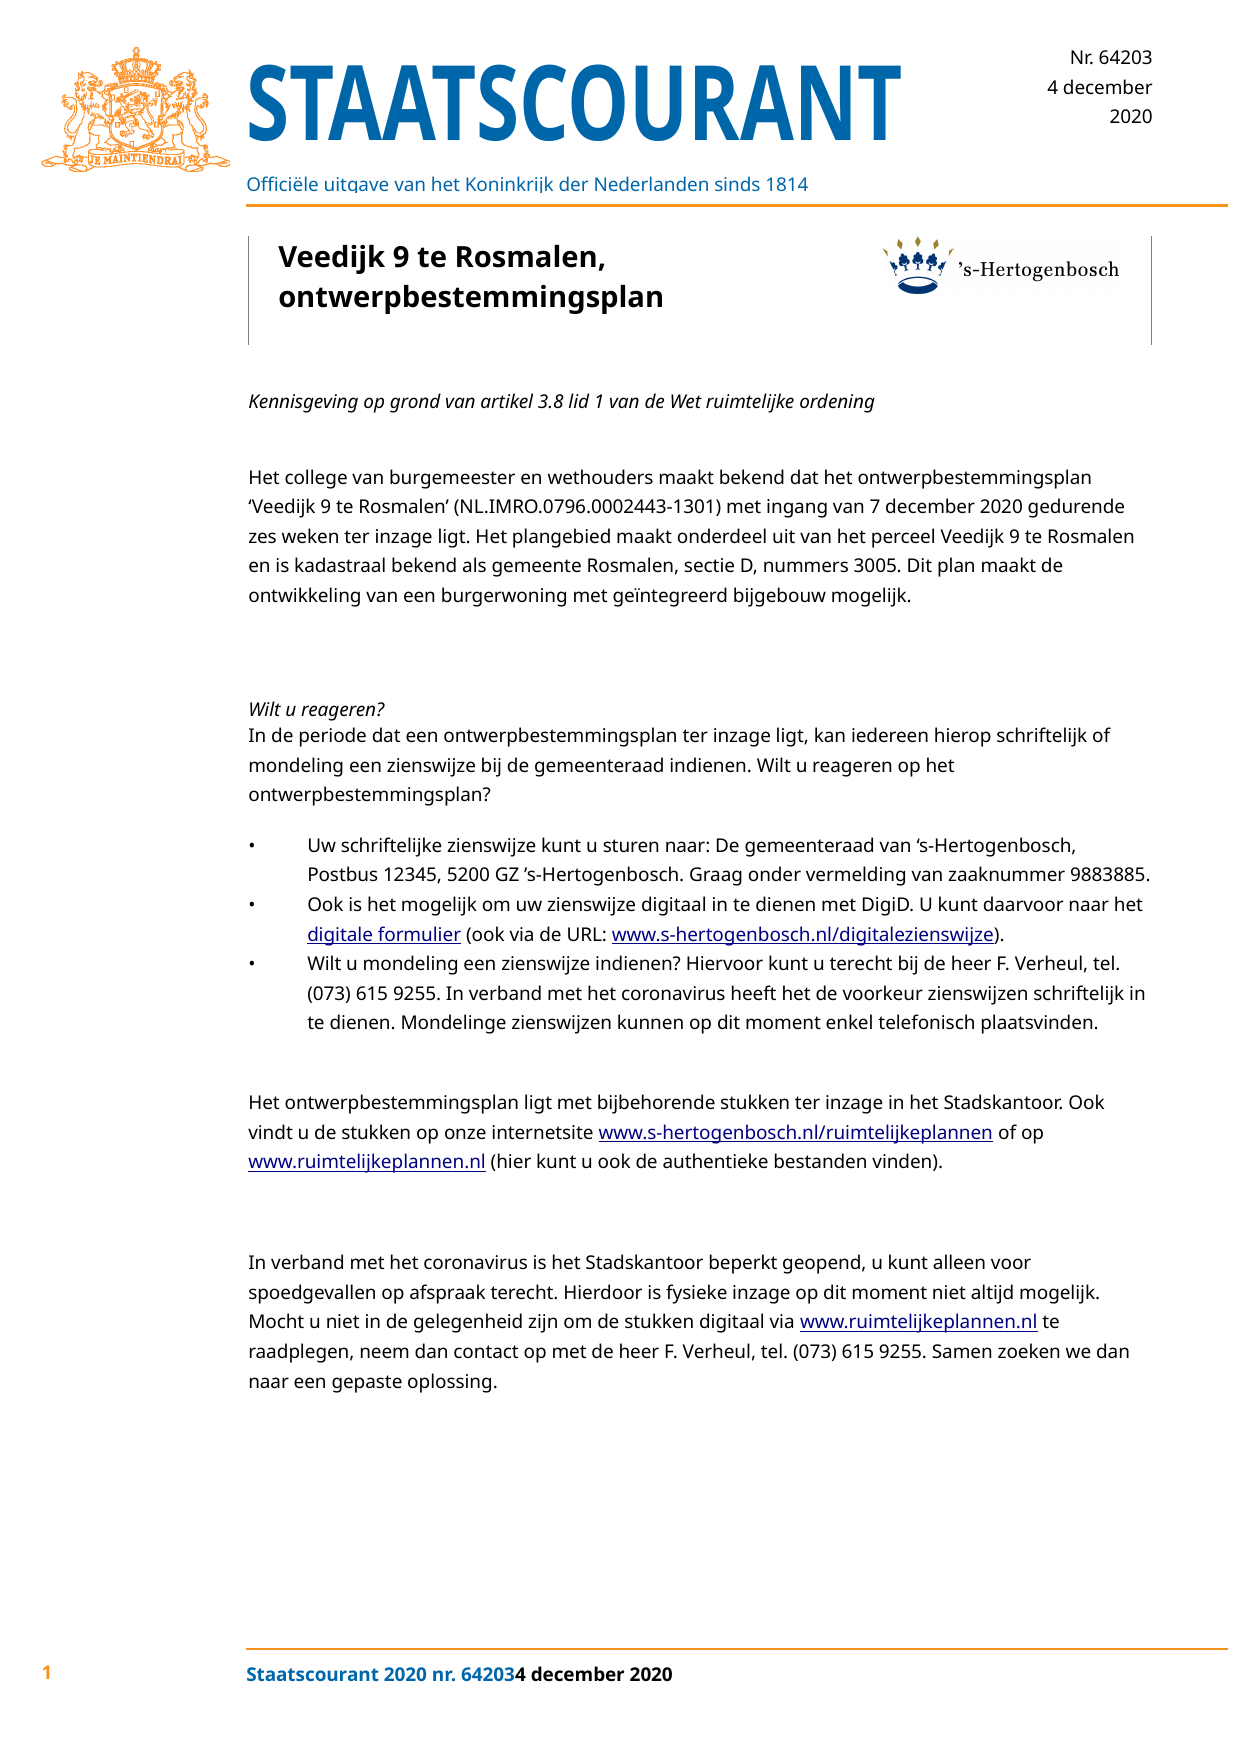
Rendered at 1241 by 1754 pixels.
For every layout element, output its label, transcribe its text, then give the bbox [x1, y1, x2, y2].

text Kennisgeving op grond van artikel 3.8 lid 1 van de Wet ruimtelijke ordening [248, 388, 1152, 413]
table_header [850, 294, 1151, 345]
picture [41, 47, 231, 172]
text Wilt u reageren? [248, 697, 1152, 722]
text Het ontwerpbestemmingsplan ligt met bijbehorende stukken ter inzage in het Stadskantoor. Ook vindt u de stukken op onze internetsite www.s-hertogenbosch.nl/ruimtelijkeplannen of op www.ruimtelijkeplannen.nl (hier kunt u ook de authentieke bestanden vinden). [248, 1089, 1152, 1174]
list Ook is het mogelijk om uw zienswijze digitaal in te dienen met DigiD. U kunt daarvoor naar het digitale formulier (ook via de URL: www.s-hertogenbosch.nl/digitalezienswijze). [248, 891, 1152, 946]
list Wilt u mondeling een zienswijze indienen? Hiervoor kunt u terecht bij de heer F. Verheul, tel. (073) 615 9255. In verband met het coronavirus heeft het de voorkeur zienswijzen schriftelijk in te dienen. Mondelinge zienswijzen kunnen op dit moment enkel telefonisch plaatsvinden. [248, 950, 1152, 1035]
list Uw schriftelijke zienswijze kunt u sturen naar: De gemeenteraad van ‘s-Hertogenbosch, Postbus 12345, 5200 GZ ’s-Hertogenbosch. Graag onder vermelding van zaaknummer 9883885. [248, 832, 1152, 887]
table_header Veedijk 9 te Rosmalen, ontwerpbestemmingsplan [249, 236, 850, 345]
picture [882, 236, 1119, 294]
table_header [1119, 236, 1151, 293]
text In verband met het coronavirus is het Stadskantoor beperkt geopend, u kunt alleen voor spoedgevallen op afspraak terecht. Hierdoor is fysieke inzage op dit moment niet altijd mogelijk. Mocht u niet in de gelegenheid zijn om de stukken digitaal via www.ruimtelijkeplannen.nl te raadplegen, neem dan contact op met de heer F. Verheul, tel. (073) 615 9255. Samen zoeken we dan naar een gepaste oplossing. [248, 1249, 1152, 1393]
text In de periode dat een ontwerpbestemmingsplan ter inzage ligt, kan iedereen hierop schriftelijk of mondeling een zienswijze bij de gemeenteraad indienen. Wilt u reageren op het ontwerpbestemmingsplan? [248, 722, 1152, 807]
table_header [850, 236, 882, 293]
text Het college van burgemeester en wethouders maakt bekend dat het ontwerpbestemmingsplan ‘Veedijk 9 te Rosmalen’ (NL.IMRO.0796.0002443-1301) met ingang van 7 december 2020 gedurende zes weken ter inzage ligt. Het plangebied maakt onderdeel uit van het perceel Veedijk 9 te Rosmalen en is kadastraal bekend als gemeente Rosmalen, sectie D, nummers 3005. Dit plan maakt de ontwikkeling van een burgerwoning met geïntegreerd bijgebouw mogelijk. [248, 464, 1152, 608]
